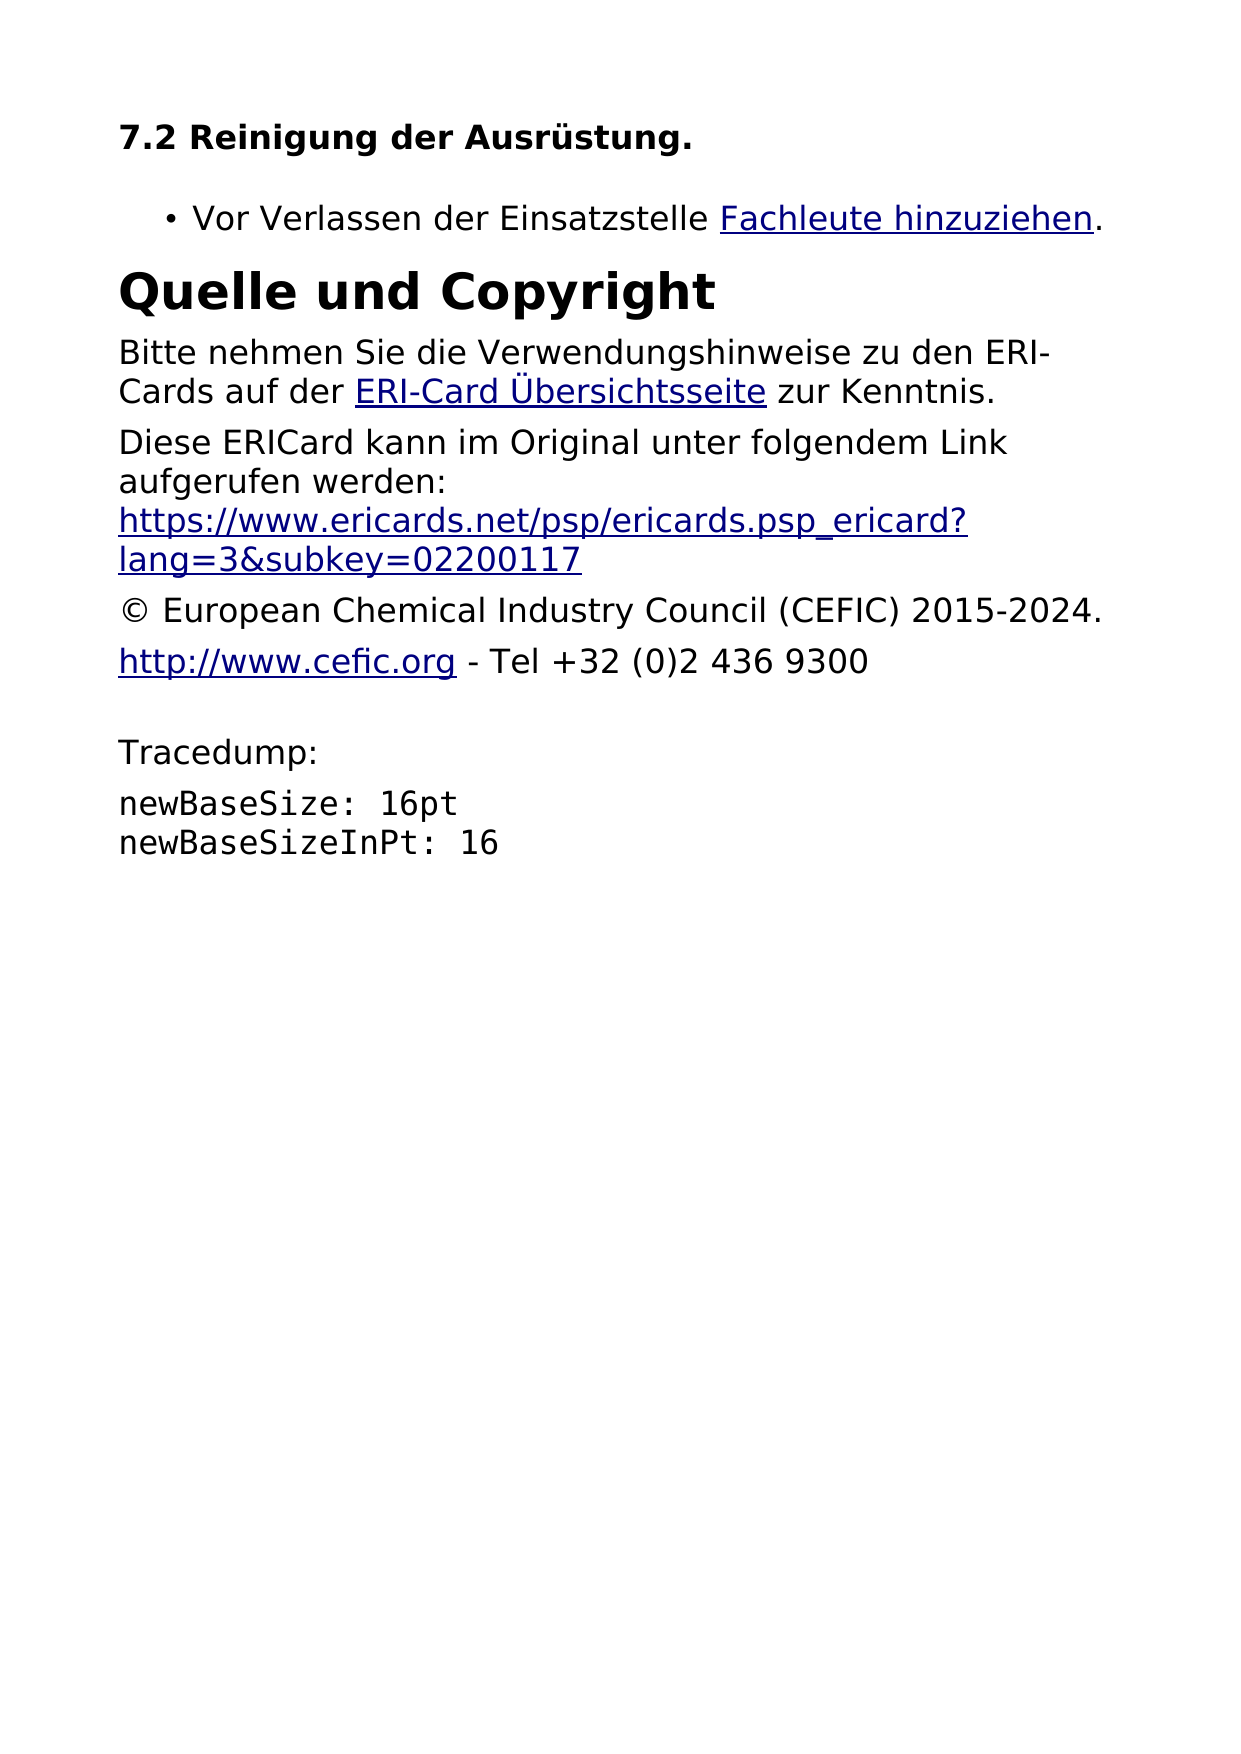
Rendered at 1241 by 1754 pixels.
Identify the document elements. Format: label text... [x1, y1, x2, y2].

text Tracedump: [118, 694, 1122, 772]
text newBaseSize: 16pt newBaseSizeInPt: 16 [118, 784, 1122, 862]
text Bitte nehmen Sie die Verwendungshinweise zu den ERI-Cards auf der ERI-Card Übersichtsseite zur Kenntnis. [118, 333, 1122, 411]
text © European Chemical Industry Council (CEFIC) 2015-2024. [118, 592, 1122, 631]
subtitle Quelle und Copyright [118, 263, 1122, 321]
text Diese ERICard kann im Original unter folgendem Link aufgerufen werden: https://www.ericards.net/psp/ericards.psp_ericard?lang=3&subkey=02200117 [118, 424, 1122, 579]
text http://www.cefic.org - Tel +32 (0)2 436 9300 [118, 643, 1122, 682]
list Vor Verlassen der Einsatzstelle Fachleute hinzuziehen. [177, 199, 1122, 238]
subtitle 7.2 Reinigung der Ausrüstung. [118, 118, 1122, 157]
